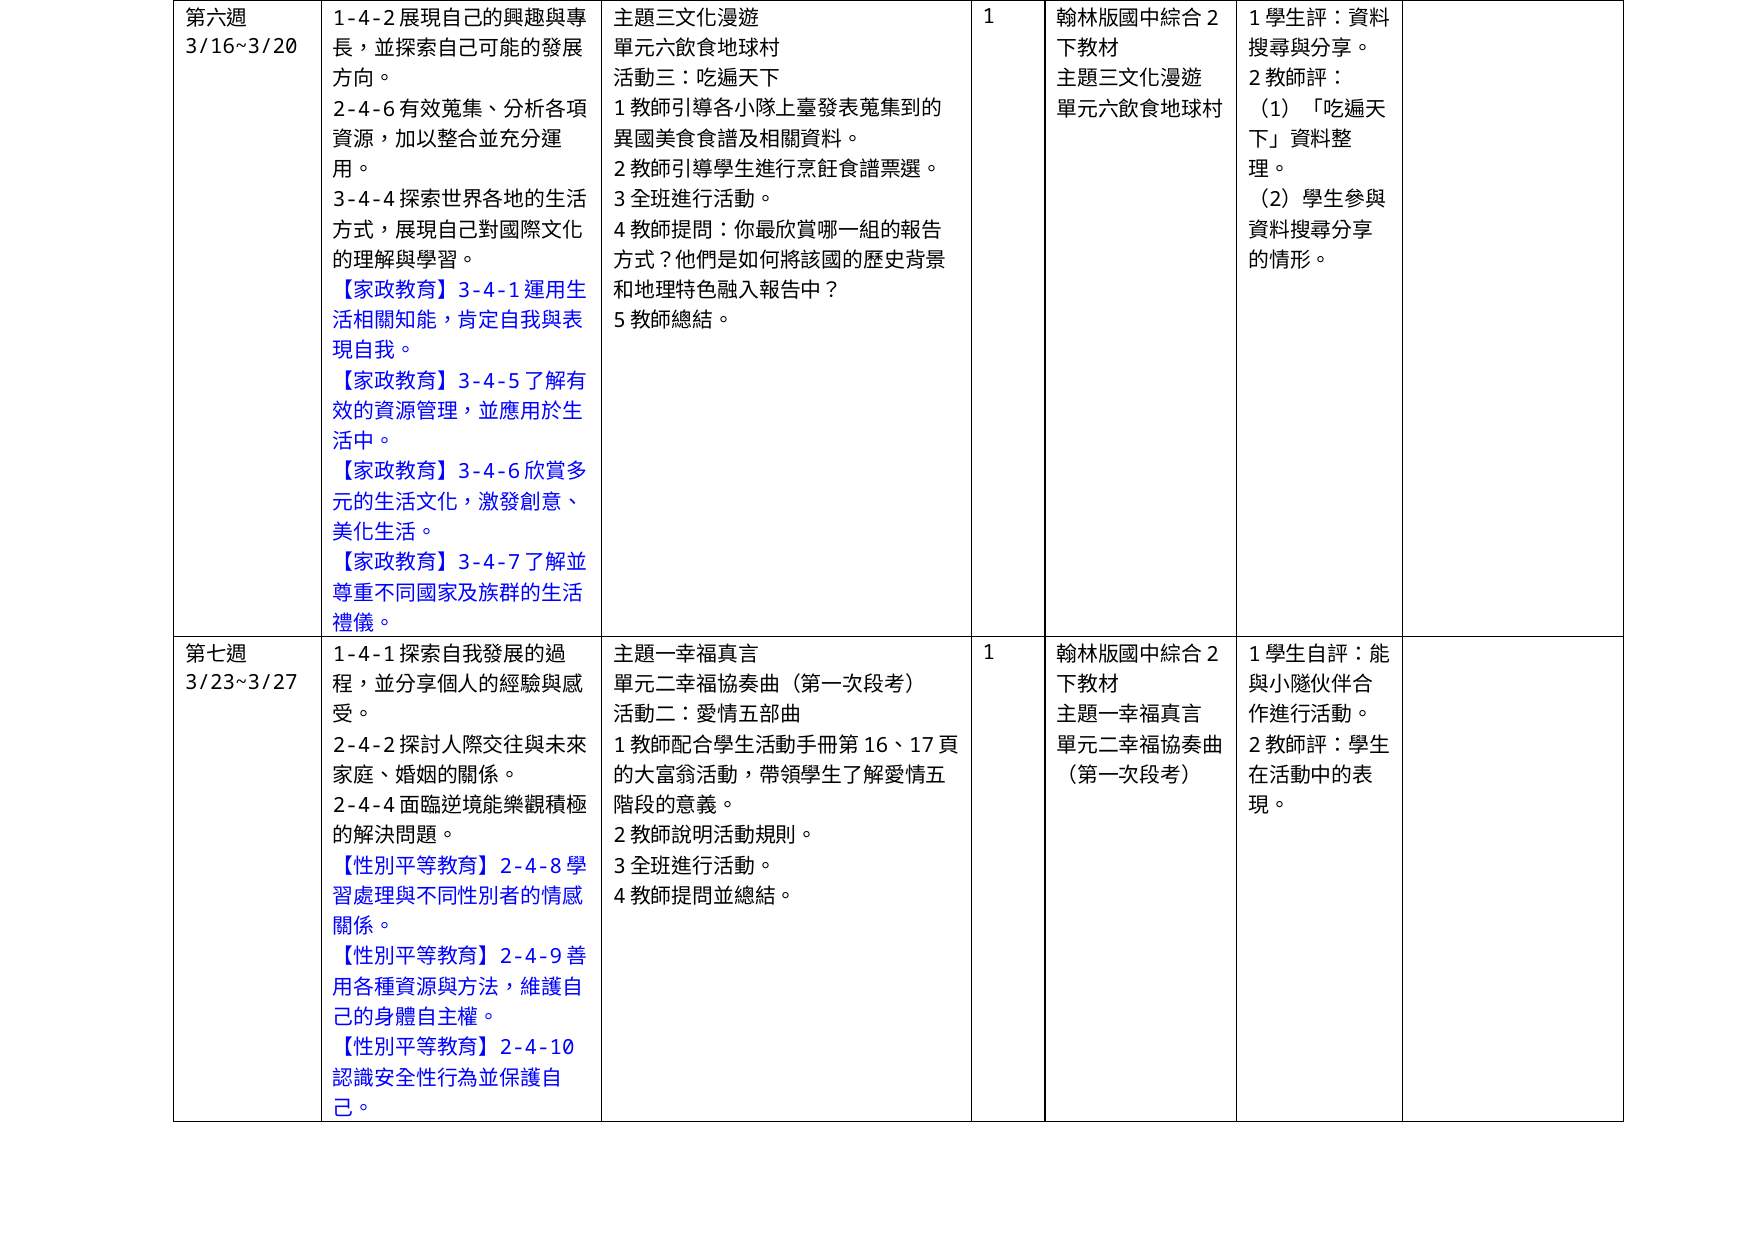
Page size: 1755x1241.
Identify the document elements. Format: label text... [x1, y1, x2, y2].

table_cell 第六週 3/16~3/20 [174, 1, 321, 636]
table_cell 主題一幸福真言 單元二幸福協奏曲（第一次段考） 活動二：愛情五部曲 1教師配合學生活動手冊第16、17頁的大富翁活動，帶領學生了解愛情五階段的意義。 2教師說明活動規則。 3全班進行活動。 4教師提問並總結。 [602, 637, 971, 1121]
table_cell 翰林版國中綜合2下教材 主題三文化漫遊 單元六飲食地球村 [1046, 1, 1236, 636]
table_cell 1-4-1探索自我發展的過程，並分享個人的經驗與感受。 2-4-2探討人際交往與未來家庭、婚姻的關係。 2-4-4面臨逆境能樂觀積極的解決問題。 【性別平等教育】2-4-8學習處理與不同性別者的情感關係。 【性別平等教育】2-4-9善用各種資源與方法，維護自己的身體自主權。 【性別平等教育】2-4-10認識安全性行為並保護自己。 [322, 637, 601, 1121]
table_cell [1403, 637, 1623, 1121]
table_cell 第七週 3/23~3/27 [174, 637, 321, 1121]
table_cell 1 [972, 637, 1044, 1121]
table_cell 翰林版國中綜合2下教材 主題一幸福真言 單元二幸福協奏曲（第一次段考） [1046, 637, 1236, 1121]
table_cell 1學生評：資料搜尋與分享。 2教師評： （1）「吃遍天下」資料整理。 （2）學生參與資料搜尋分享的情形。 [1237, 1, 1402, 636]
table_cell [1403, 1, 1623, 636]
table_cell 主題三文化漫遊 單元六飲食地球村 活動三：吃遍天下 1教師引導各小隊上臺發表蒐集到的異國美食食譜及相關資料。 2教師引導學生進行烹飪食譜票選。 3全班進行活動。 4教師提問：你最欣賞哪一組的報告方式？他們是如何將該國的歷史背景和地理特色融入報告中？ 5教師總結。 [602, 1, 971, 636]
table_cell 1學生自評：能與小隧伙伴合作進行活動。 2教師評：學生在活動中的表現。 [1237, 637, 1402, 1121]
table_cell 1 [972, 1, 1044, 636]
table_cell 1-4-2展現自己的興趣與專長，並探索自己可能的發展方向。 2-4-6有效蒐集、分析各項資源，加以整合並充分運用。 3-4-4探索世界各地的生活方式，展現自己對國際文化的理解與學習。 【家政教育】3-4-1運用生活相關知能，肯定自我與表現自我。 【家政教育】3-4-5了解有效的資源管理，並應用於生活中。 【家政教育】3-4-6欣賞多元的生活文化，激發創意、美化生活。 【家政教育】3-4-7了解並尊重不同國家及族群的生活禮儀。 [322, 1, 601, 636]
